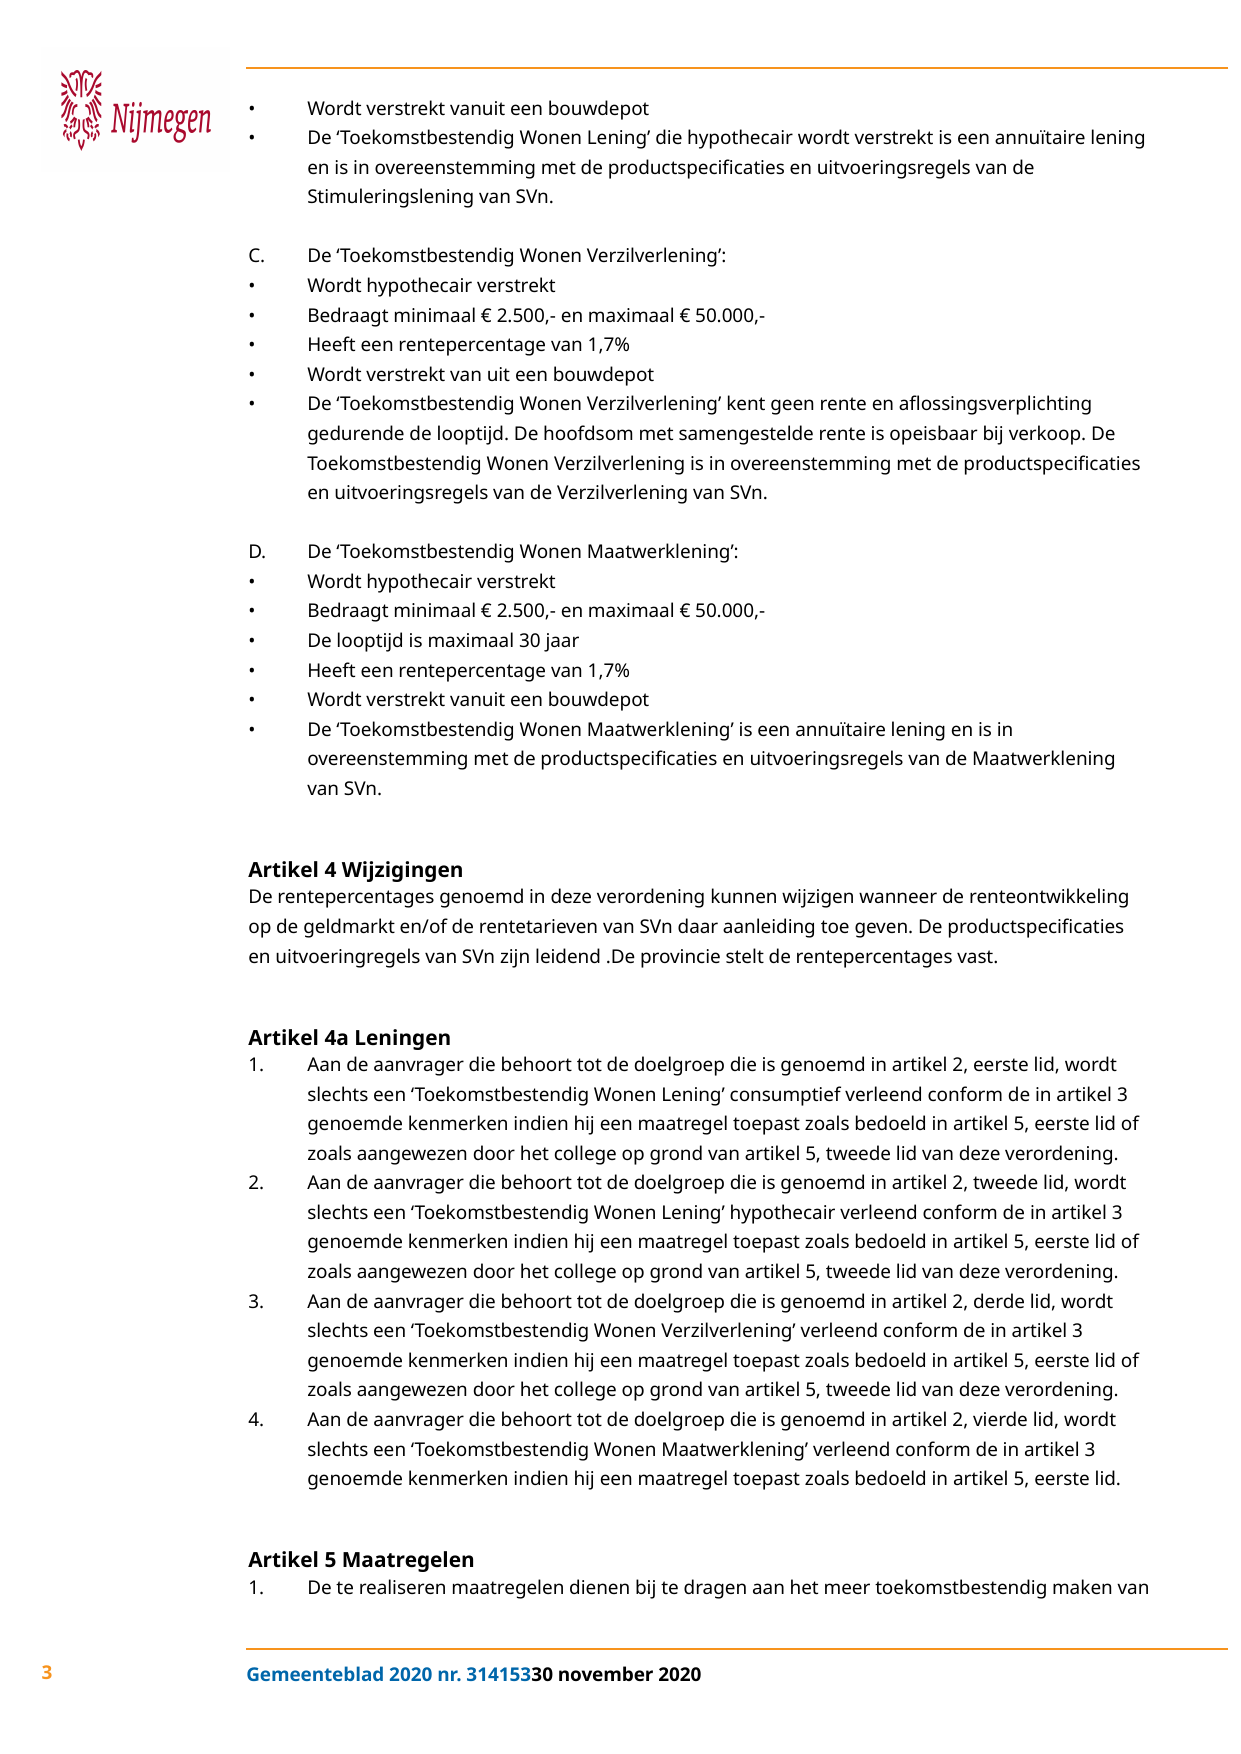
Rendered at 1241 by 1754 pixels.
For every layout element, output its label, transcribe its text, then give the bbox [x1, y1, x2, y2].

list De looptijd is maximaal 30 jaar [248, 627, 1152, 653]
list Wordt verstrekt vanuit een bouwdepot [248, 686, 1152, 712]
list Aan de aanvrager die behoort tot de doelgroep die is genoemd in artikel 2, derde lid, wordt slechts een ‘Toekomstbestendig Wonen Verzilverlening’ verleend conform de in artikel 3 genoemde kenmerken indien hij een maatregel toepast zoals bedoeld in artikel 5, eerste lid of zoals aangewezen door het college op grond van artikel 5, tweede lid van deze verordening. [248, 1288, 1152, 1402]
list Aan de aanvrager die behoort tot de doelgroep die is genoemd in artikel 2, eerste lid, wordt slechts een ‘Toekomstbestendig Wonen Lening’ consumptief verleend conform de in artikel 3 genoemde kenmerken indien hij een maatregel toepast zoals bedoeld in artikel 5, eerste lid of zoals aangewezen door het college op grond van artikel 5, tweede lid van deze verordening. [248, 1051, 1152, 1166]
list Aan de aanvrager die behoort tot de doelgroep die is genoemd in artikel 2, vierde lid, wordt slechts een ‘Toekomstbestendig Wonen Maatwerklening’ verleend conform de in artikel 3 genoemde kenmerken indien hij een maatregel toepast zoals bedoeld in artikel 5, eerste lid. [248, 1406, 1152, 1491]
list De ‘Toekomstbestendig Wonen Lening’ die hypothecair wordt verstrekt is een annuïtaire lening en is in overeenstemming met de productspecificaties en uitvoeringsregels van de Stimuleringslening van SVn. [248, 124, 1152, 209]
list Bedraagt minimaal € 2.500,- en maximaal € 50.000,- [248, 302, 1152, 328]
list Wordt verstrekt van uit een bouwdepot [248, 361, 1152, 387]
list Wordt hypothecair verstrekt [248, 272, 1152, 298]
list De ‘Toekomstbestendig Wonen Maatwerklening’: [248, 538, 1152, 564]
list Aan de aanvrager die behoort tot de doelgroep die is genoemd in artikel 2, tweede lid, wordt slechts een ‘Toekomstbestendig Wonen Lening’ hypothecair verleend conform de in artikel 3 genoemde kenmerken indien hij een maatregel toepast zoals bedoeld in artikel 5, eerste lid of zoals aangewezen door het college op grond van artikel 5, tweede lid van deze verordening. [248, 1169, 1152, 1284]
text Artikel 5 Maatregelen [248, 1545, 1152, 1574]
list Heeft een rentepercentage van 1,7% [248, 657, 1152, 683]
text De rentepercentages genoemd in deze verordening kunnen wijzigen wanneer de renteontwikkeling op de geldmarkt en/of de rentetarieven van SVn daar aanleiding toe geven. De productspecificaties en uitvoeringregels van SVn zijn leidend .De provincie stelt de rentepercentages vast. [248, 884, 1152, 968]
list De ‘Toekomstbestendig Wonen Maatwerklening’ is een annuïtaire lening en is in overeenstemming met de productspecificaties en uitvoeringsregels van de Maatwerklening van SVn. [248, 716, 1152, 801]
list Wordt hypothecair verstrekt [248, 568, 1152, 594]
list De ‘Toekomstbestendig Wonen Verzilverlening’: [248, 243, 1152, 268]
list De ‘Toekomstbestendig Wonen Verzilverlening’ kent geen rente en aflossingsverplichting gedurende de looptijd. De hoofdsom met samengestelde rente is opeisbaar bij verkoop. De Toekomstbestendig Wonen Verzilverlening is in overeenstemming met de productspecificaties en uitvoeringsregels van de Verzilverlening van SVn. [248, 391, 1152, 505]
list De te realiseren maatregelen dienen bij te dragen aan het meer toekomstbestendig maken van [248, 1574, 1152, 1599]
list Heeft een rentepercentage van 1,7% [248, 331, 1152, 357]
text Artikel 4 Wijzigingen [248, 855, 1152, 884]
picture [41, 47, 231, 172]
text Artikel 4a Leningen [248, 1023, 1152, 1051]
list Bedraagt minimaal € 2.500,- en maximaal € 50.000,- [248, 598, 1152, 623]
list Wordt verstrekt vanuit een bouwdepot [248, 95, 1152, 121]
